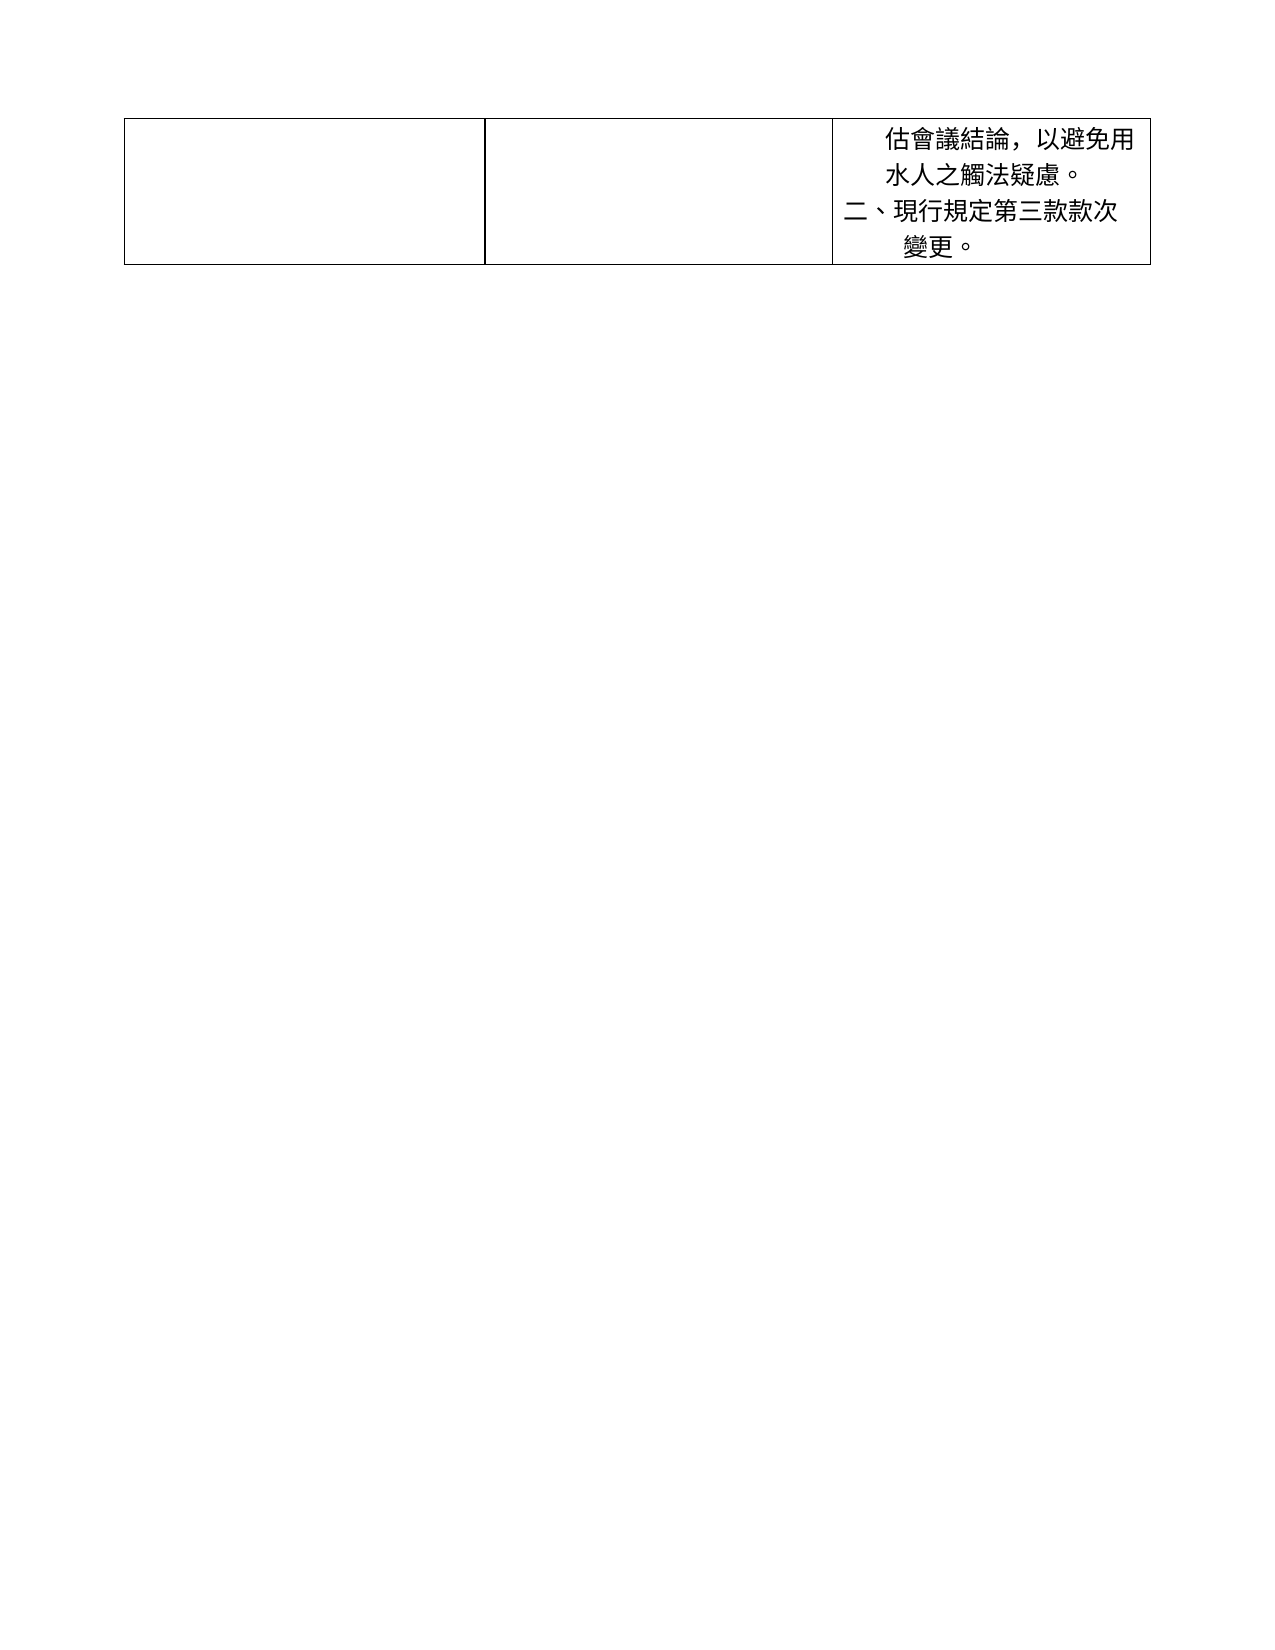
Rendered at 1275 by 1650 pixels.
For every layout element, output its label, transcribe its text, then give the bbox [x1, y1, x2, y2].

table_cell [125, 119, 484, 264]
table_cell 估會議結論，以避免用水人之觸法疑慮。 二、現行規定第三款款次 變更。 [833, 119, 1150, 264]
table_cell [486, 119, 832, 264]
